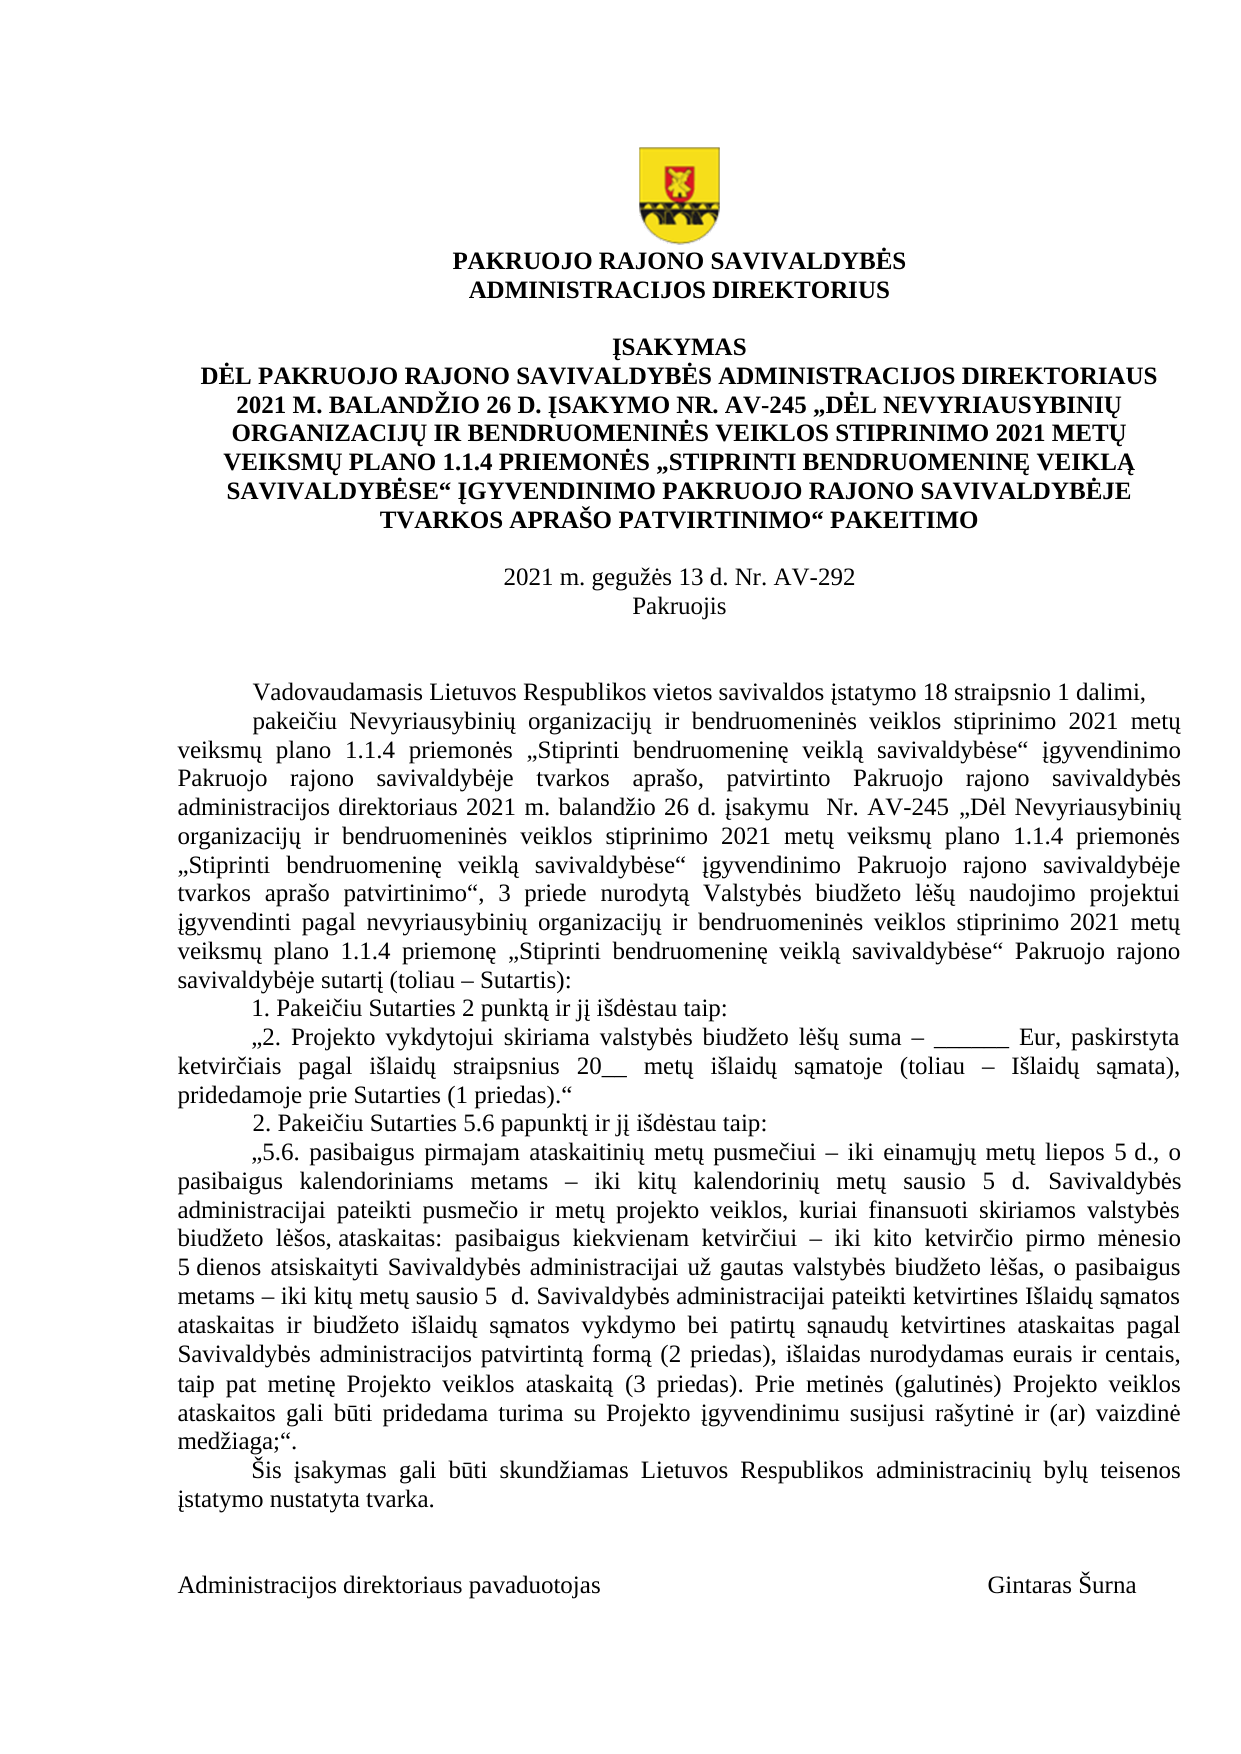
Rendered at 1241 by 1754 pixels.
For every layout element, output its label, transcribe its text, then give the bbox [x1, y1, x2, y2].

text Pakruojis [177, 591, 1181, 620]
text pakeičiu Nevyriausybinių organizacijų ir bendruomeninės veiklos stiprinimo 2021 metų veiksmų plano 1.1.4 priemonės „Stiprinti bendruomeninę veiklą savivaldybėse“ įgyvendinimo Pakruojo rajono savivaldybėje tvarkos aprašo, patvirtinto Pakruojo rajono savivaldybės administracijos direktoriaus 2021 m. balandžio 26 d. įsakymu Nr. AV-245 „Dėl Nevyriausybinių organizacijų ir bendruomeninės veiklos stiprinimo 2021 metų veiksmų plano 1.1.4 priemonės „Stiprinti bendruomeninę veiklą savivaldybėse“ įgyvendinimo Pakruojo rajono savivaldybėje tvarkos aprašo patvirtinimo“, 3 priede nurodytą Valstybės biudžeto lėšų naudojimo projektui įgyvendinti pagal nevyriausybinių organizacijų ir bendruomeninės veiklos stiprinimo 2021 metų veiksmų plano 1.1.4 priemonę „Stiprinti bendruomeninę veiklą savivaldybėse“ Pakruojo rajono savivaldybėje sutartį (toliau – Sutartis): [177, 706, 1181, 993]
text Administracijos direktoriaus pavaduotojas Gintaras Šurna [177, 1570, 1181, 1599]
text „2. Projekto vykdytojui skiriama valstybės biudžeto lėšų suma – ______ Eur, paskirstyta ketvirčiais pagal išlaidų straipsnius 20__ metų išlaidų sąmatoje (toliau – Išlaidų sąmata), pridedamoje prie Sutarties (1 priedas).“ [177, 1022, 1181, 1108]
text 1. Pakeičiu Sutarties 2 punktą ir jį išdėstau taip: [177, 993, 1181, 1022]
text 2. Pakeičiu Sutarties 5.6 papunktį ir jį išdėstau taip: [177, 1108, 1181, 1137]
text Šis įsakymas gali būti skundžiamas Lietuvos Respublikos administracinių bylų teisenos įstatymo nustatyta tvarka. [177, 1455, 1181, 1513]
text ADMINISTRACIJOS DIREKTORIUS [177, 275, 1181, 303]
text PAKRUOJO RAJONO SAVIVALDYBĖS [177, 246, 1181, 275]
text ĮSAKYMAS [177, 332, 1181, 361]
text „5.6. pasibaigus pirmajam ataskaitinių metų pusmečiui – iki einamųjų metų liepos 5 d., o pasibaigus kalendoriniams metams – iki kitų kalendorinių metų sausio 5 d. Savivaldybės administracijai pateikti pusmečio ir metų projekto veiklos, kuriai finansuoti skiriamos valstybės biudžeto lėšos, ataskaitas: pasibaigus kiekvienam ketvirčiui – iki kito ketvirčio pirmo mėnesio 5 dienos atsiskaityti Savivaldybės administracijai už gautas valstybės biudžeto lėšas, o pasibaigus metams – iki kitų metų sausio 5 d. Savivaldybės administracijai pateikti ketvirtines Išlaidų sąmatos ataskaitas ir biudžeto išlaidų sąmatos vykdymo bei patirtų sąnaudų ketvirtines ataskaitas pagal Savivaldybės administracijos patvirtintą formą (2 priedas), išlaidas nurodydamas eurais ir centais, taip pat metinę Projekto veiklos ataskaitą (3 priedas). Prie metinės (galutinės) Projekto veiklos ataskaitos gali būti pridedama turima su Projekto įgyvendinimu susijusi rašytinė ir (ar) vaizdinė medžiaga;“. [177, 1137, 1181, 1455]
text DĖL PAKRUOJO RAJONO SAVIVALDYBĖS ADMINISTRACIJOS DIREKTORIAUS 2021 M. BALANDŽIO 26 D. ĮSAKYMO NR. AV-245 „DĖL NEVYRIAUSYBINIŲ ORGANIZACIJŲ IR BENDRUOMENINĖS VEIKLOS STIPRINIMO 2021 METŲ VEIKSMŲ PLANO 1.1.4 PRIEMONĖS „STIPRINTI BENDRUOMENINĘ VEIKLĄ SAVIVALDYBĖSE“ ĮGYVENDINIMO PAKRUOJO RAJONO SAVIVALDYBĖJE TVARKOS APRAŠO PATVIRTINIMO“ PAKEITIMO [177, 361, 1181, 533]
text 2021 m. gegužės 13 d. Nr. AV-292 [177, 562, 1181, 591]
text Vadovaudamasis Lietuvos Respublikos vietos savivaldos įstatymo 18 straipsnio 1 dalimi, [177, 677, 1181, 706]
